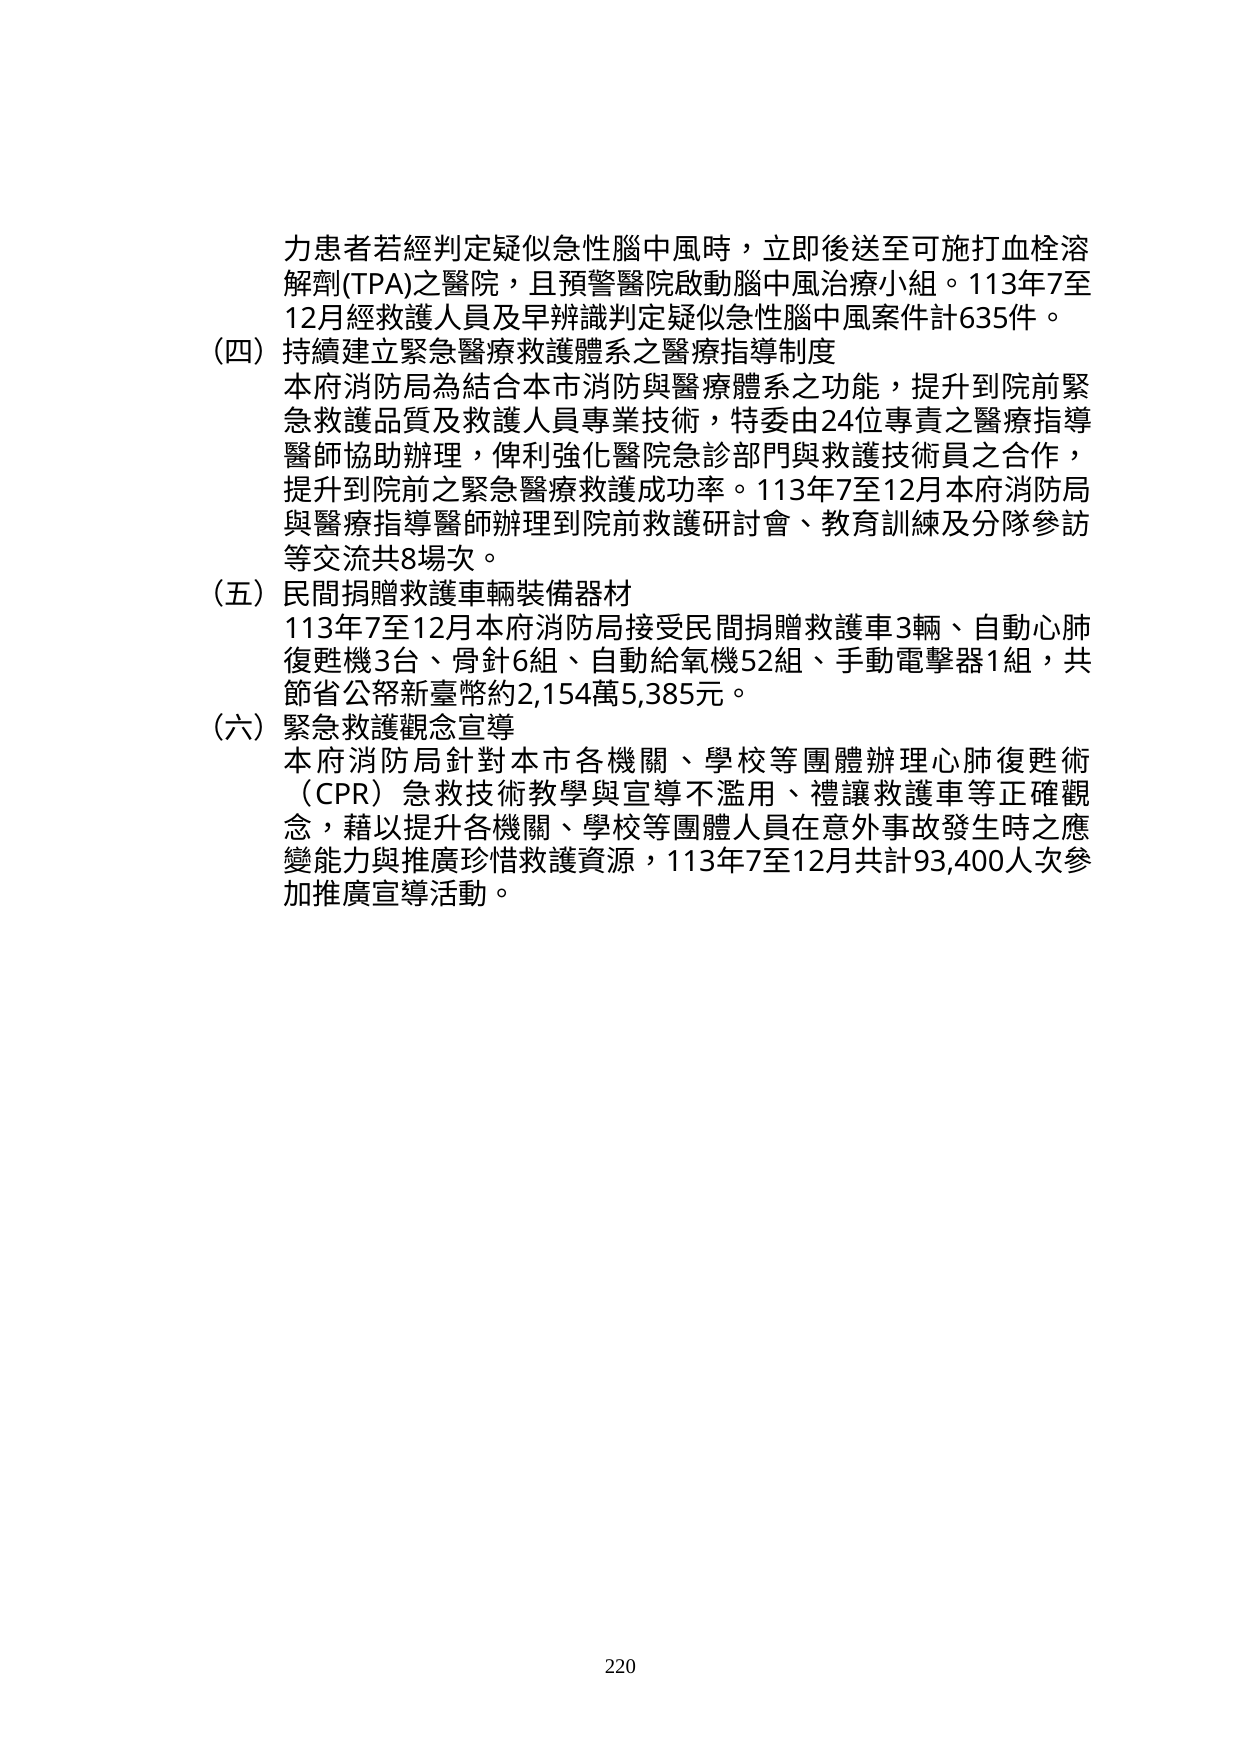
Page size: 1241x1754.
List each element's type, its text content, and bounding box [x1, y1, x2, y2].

text 113年7至12月本府消防局接受民間捐贈救護車3輛、自動心肺復甦機3台、骨針6組、自動給氧機52組、手動電擊器1組，共節省公帑新臺幣約2,154萬5,385元。 [283, 611, 1092, 711]
text （五）民間捐贈救護車輛裝備器材 [195, 576, 1092, 611]
text （四）持續建立緊急醫療救護體系之醫療指導制度 [195, 335, 1092, 370]
text 本府消防局針對本市各機關、學校等團體辦理心肺復甦術（CPR）急救技術教學與宣導不濫用、禮讓救護車等正確觀念，藉以提升各機關、學校等團體人員在意外事故發生時之應變能力與推廣珍惜救護資源，113年7至12月共計93,400人次參加推廣宣導活動。 [283, 745, 1092, 911]
text （六）緊急救護觀念宣導 [195, 711, 1092, 745]
text 本府消防局為結合本市消防與醫療體系之功能，提升到院前緊急救護品質及救護人員專業技術，特委由24位專責之醫療指導醫師協助辦理，俾利強化醫院急診部門與救護技術員之合作，提升到院前之緊急醫療救護成功率。113年7至12月本府消防局與醫療指導醫師辦理到院前救護研討會、教育訓練及分隊參訪等交流共8場次。 [283, 370, 1092, 576]
text 力患者若經判定疑似急性腦中風時，立即後送至可施打血栓溶解劑(TPA)之醫院，且預警醫院啟動腦中風治療小組。113年7至12月經救護人員及早辨識判定疑似急性腦中風案件計635件。 [283, 232, 1092, 335]
